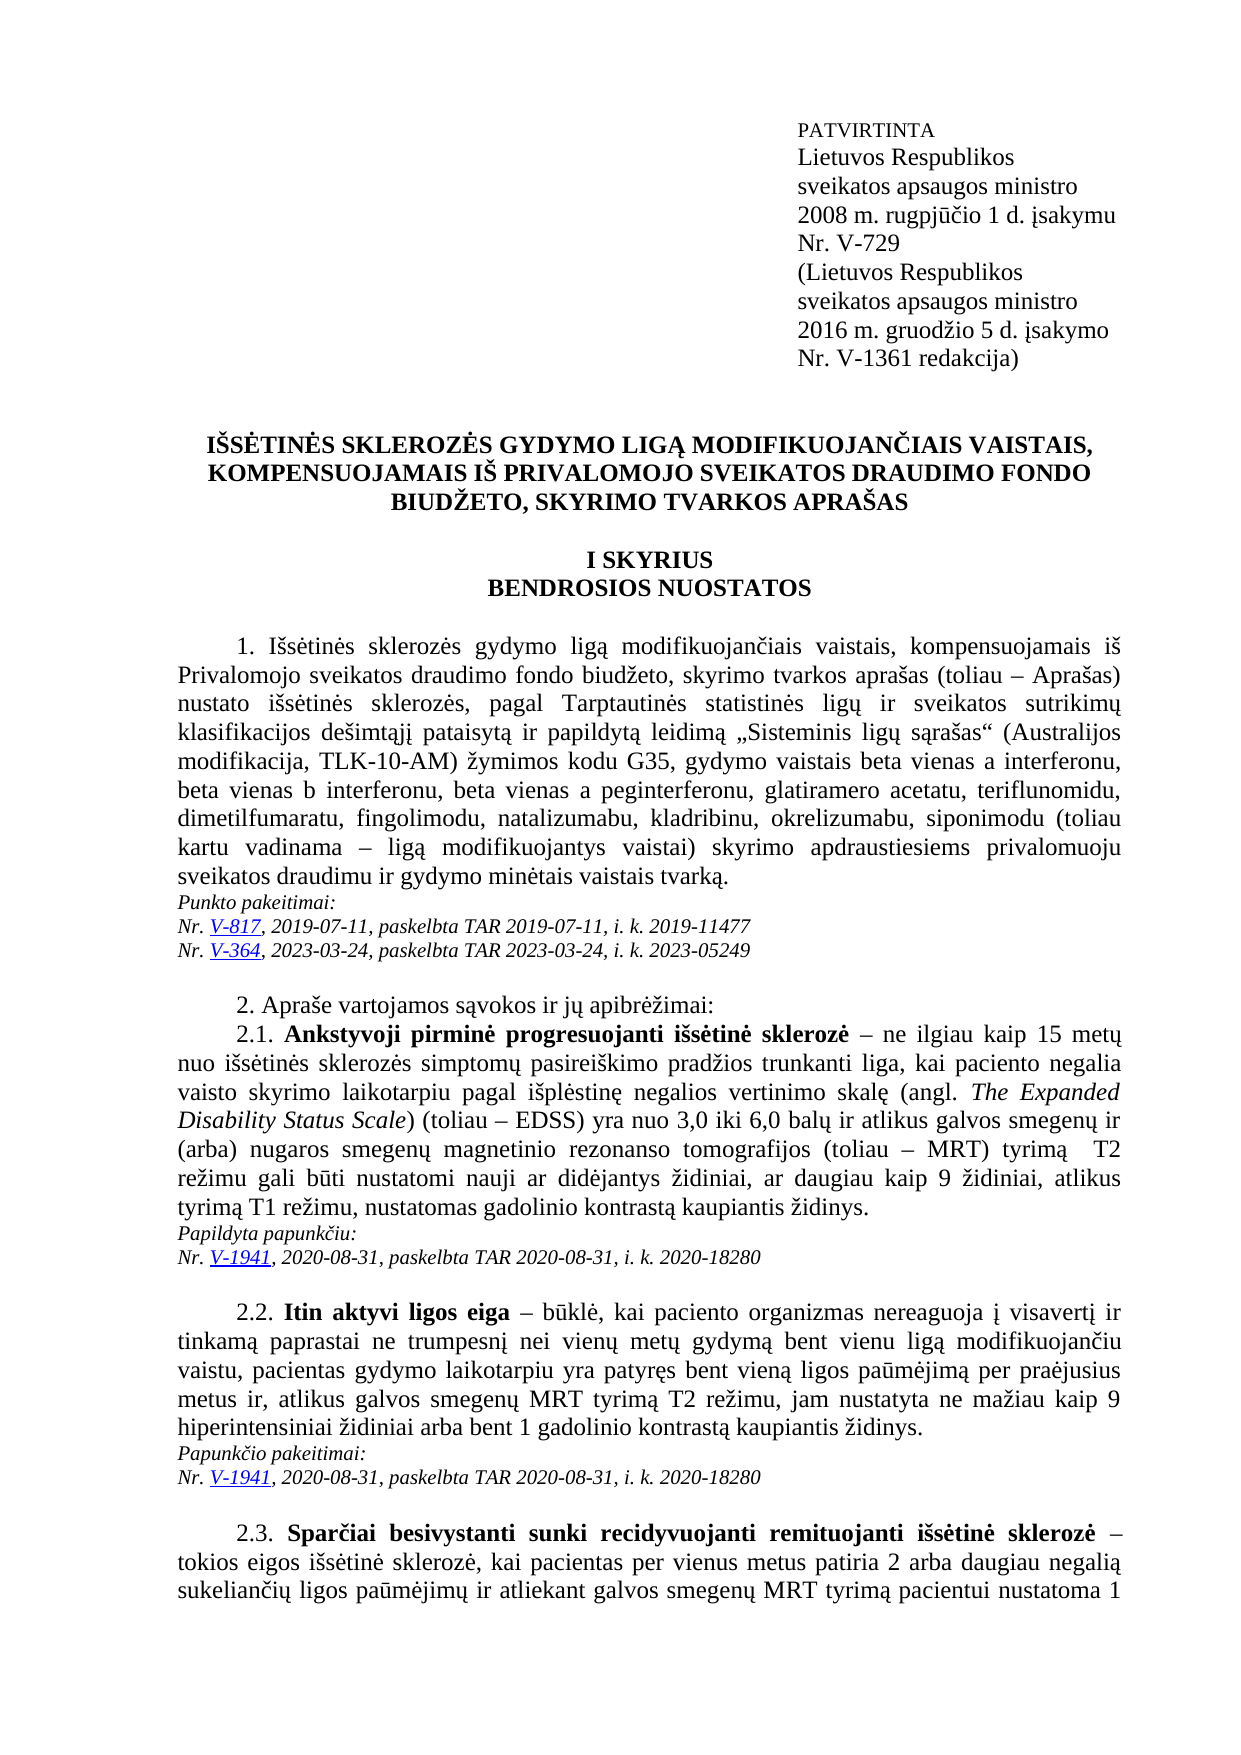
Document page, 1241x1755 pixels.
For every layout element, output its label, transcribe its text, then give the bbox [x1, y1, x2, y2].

text Lietuvos Respublikos [797, 142, 1122, 171]
text BENDROSIOS NUOSTATOS [177, 573, 1122, 602]
text Nr. V-1361 redakcija) [797, 343, 1122, 372]
text PATVIRTINTA [797, 118, 1122, 142]
text Punkto pakeitimai: [177, 890, 1122, 914]
text 1. Išsėtinės sklerozės gydymo ligą modifikuojančiais vaistais, kompensuojamais iš Privalomojo sveikatos draudimo fondo biudžeto, skyrimo tvarkos aprašas (toliau – Aprašas) nustato išsėtinės sklerozės, pagal Tarptautinės statistinės ligų ir sveikatos sutrikimų klasifikacijos dešimtąjį pataisytą ir papildytą leidimą „Sisteminis ligų sąrašas“ (Australijos modifikacija, TLK-10-AM) žymimos kodu G35, gydymo vaistais beta vienas a interferonu, beta vienas b interferonu, beta vienas a peginterferonu, glatiramero acetatu, teriflunomidu, dimetilfumaratu, fingolimodu, natalizumabu, kladribinu, okrelizumabu, siponimodu (toliau kartu vadinama – ligą modifikuojantys vaistai) skyrimo apdraustiesiems privalomuoju sveikatos draudimu ir gydymo minėtais vaistais tvarką. [177, 631, 1122, 890]
text I skyrius [177, 545, 1122, 573]
text Papunkčio pakeitimai: [177, 1441, 1122, 1465]
text 2.1. Ankstyvoji pirminė progresuojanti išsėtinė sklerozė – ne ilgiau kaip 15 metų nuo išsėtinės sklerozės simptomų pasireiškimo pradžios trunkanti liga, kai paciento negalia vaisto skyrimo laikotarpiu pagal išplėstinę negalios vertinimo skalę (angl. The Expanded Disability Status Scale) (toliau – EDSS) yra nuo 3,0 iki 6,0 balų ir atlikus galvos smegenų ir (arba) nugaros smegenų magnetinio rezonanso tomografijos (toliau – MRT) tyrimą T2 režimu gali būti nustatomi nauji ar didėjantys židiniai, ar daugiau kaip 9 židiniai, atlikus tyrimą T1 režimu, nustatomas gadolinio kontrastą kaupiantis židinys. [177, 1019, 1122, 1221]
text Nr. V-1941, 2020-08-31, paskelbta TAR 2020-08-31, i. k. 2020-18280 [177, 1245, 1122, 1269]
text KOMPENSUOJAMAIS IŠ PRIVALOMOJO SVEIKATOS DRAUDIMO FONDO [177, 458, 1122, 487]
text IŠSĖTINĖS SKLEROZĖS GYDYMO LIGĄ MODIFIKUOJANČIAIS VAISTAIS, [177, 430, 1122, 458]
text 2008 m. rugpjūčio 1 d. įsakymu [797, 200, 1122, 228]
text 2016 m. gruodžio 5 d. įsakymo [797, 315, 1122, 343]
text BIUDŽETO, SKYRIMO TVARKOS APRAŠAS [177, 487, 1122, 516]
text 2.2. Itin aktyvi ligos eiga – būklė, kai paciento organizmas nereaguoja į visavertį ir tinkamą paprastai ne trumpesnį nei vienų metų gydymą bent vienu ligą modifikuojančiu vaistu, pacientas gydymo laikotarpiu yra patyręs bent vieną ligos paūmėjimą per praėjusius metus ir, atlikus galvos smegenų MRT tyrimą T2 režimu, jam nustatyta ne mažiau kaip 9 hiperintensiniai židiniai arba bent 1 gadolinio kontrastą kaupiantis židinys. [177, 1297, 1122, 1441]
text Nr. V-817, 2019-07-11, paskelbta TAR 2019-07-11, i. k. 2019-11477 [177, 914, 1122, 938]
text 2. Apraše vartojamos sąvokos ir jų apibrėžimai: [177, 991, 1122, 1019]
text Nr. V-364, 2023-03-24, paskelbta TAR 2023-03-24, i. k. 2023-05249 [177, 938, 1122, 962]
text Nr. V-1941, 2020-08-31, paskelbta TAR 2020-08-31, i. k. 2020-18280 [177, 1465, 1122, 1489]
text Papildyta papunkčiu: [177, 1221, 1122, 1245]
text sveikatos apsaugos ministro [797, 171, 1122, 200]
text Nr. V-729 [797, 228, 1122, 257]
text 2.3. Sparčiai besivystanti sunki recidyvuojanti remituojanti išsėtinė sklerozė – tokios eigos išsėtinė sklerozė, kai pacientas per vienus metus patiria 2 arba daugiau negalią sukeliančių ligos paūmėjimų ir atliekant galvos smegenų MRT tyrimą pacientui nustatoma 1 [177, 1518, 1122, 1604]
text (Lietuvos Respublikos [797, 257, 1122, 286]
text sveikatos apsaugos ministro [797, 286, 1122, 315]
